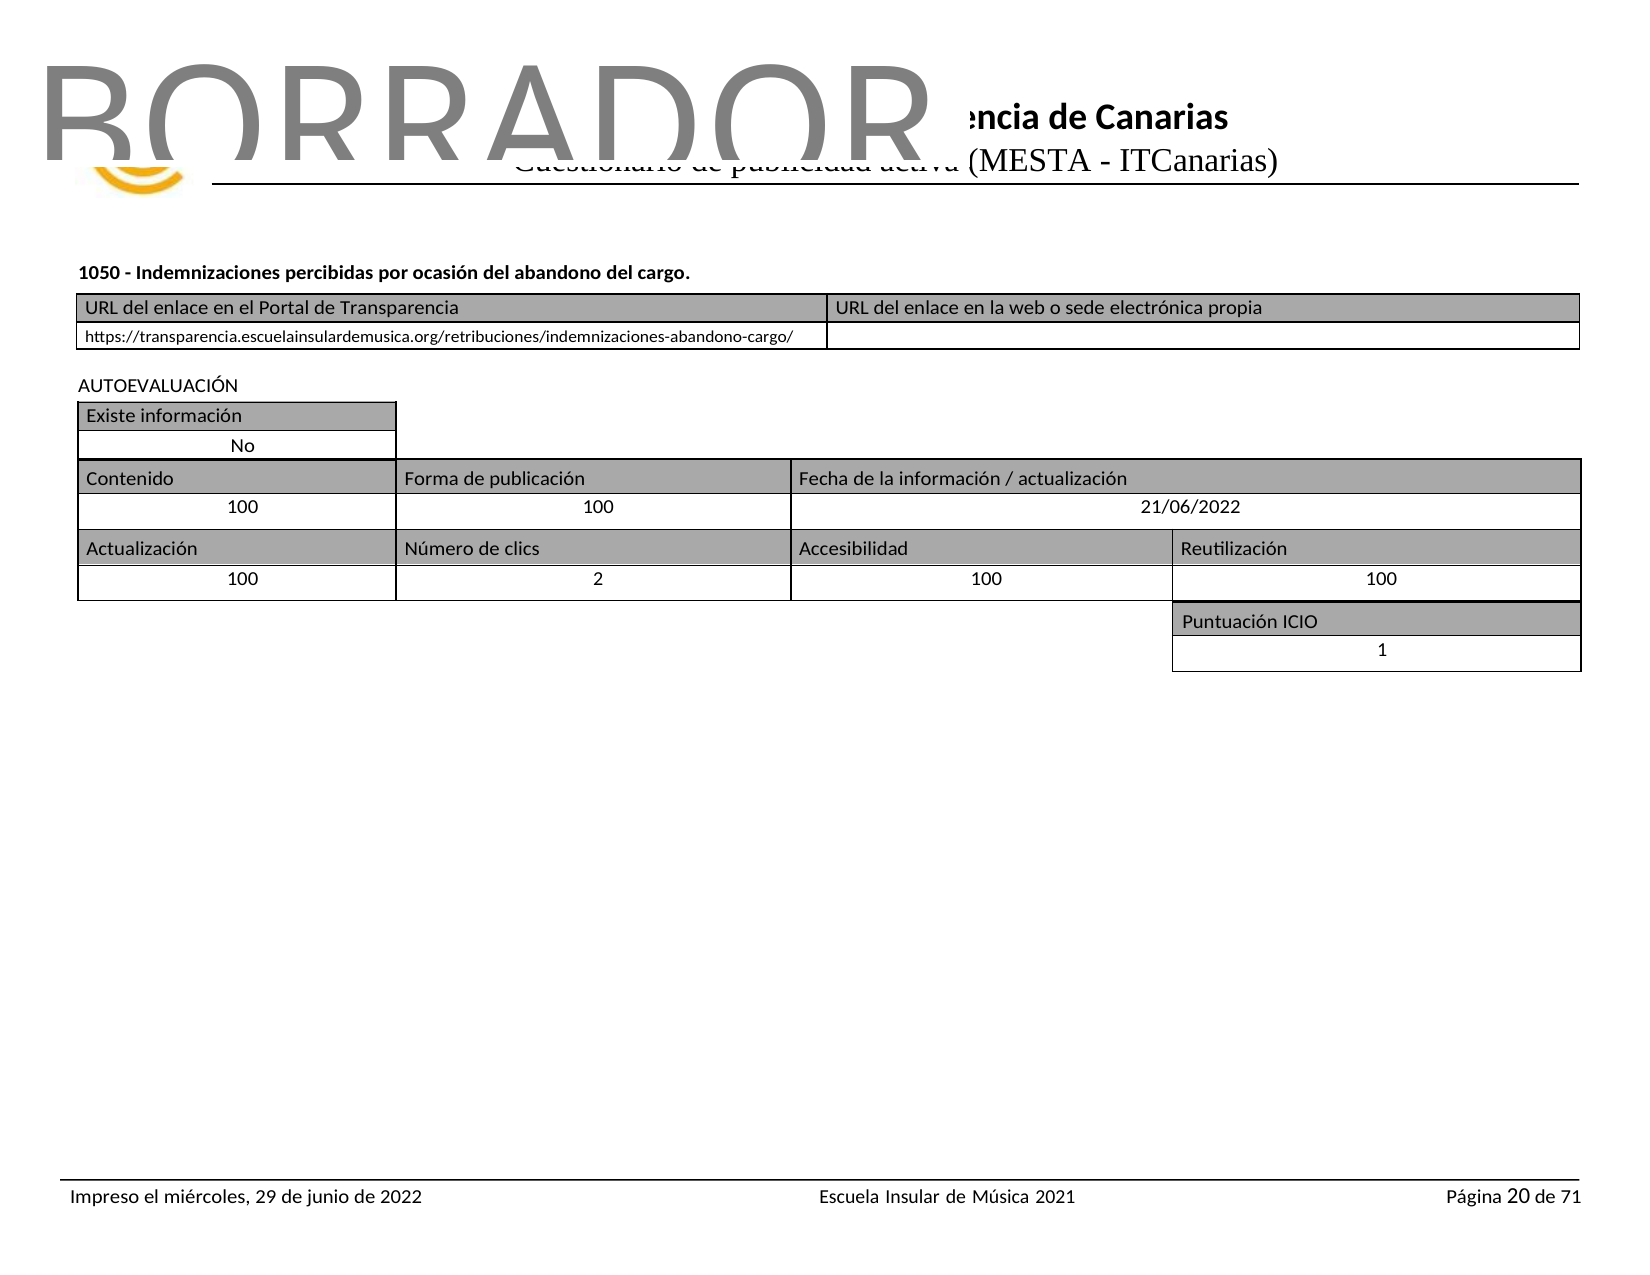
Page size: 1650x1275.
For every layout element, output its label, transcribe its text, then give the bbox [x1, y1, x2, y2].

table_header Existe información [79, 403, 395, 430]
table_cell Fecha de la información / actualización [792, 460, 1580, 493]
table_cell 100 [1173, 566, 1580, 599]
table_header URL del enlace en la web o sede electrónica propia [828, 295, 1579, 321]
table_cell Puntuación ICIO [1173, 603, 1580, 635]
table_cell Número de clics [397, 530, 790, 564]
table_header [397, 401, 1581, 458]
table_cell [828, 323, 1579, 348]
table_cell 2 [397, 566, 790, 599]
table_cell https://transparencia.escuelainsulardemusica.org/retribuciones/indemnizaciones-abandono-cargo/ [77, 323, 826, 348]
table_cell [78, 601, 1172, 671]
table_cell 100 [397, 494, 790, 528]
table_cell No [79, 431, 395, 458]
table_cell Actualización [79, 530, 395, 564]
table_cell 21/06/2022 [792, 494, 1580, 528]
text AUTOEVALUACIÓN [78, 373, 1594, 397]
table_cell Accesibilidad [792, 530, 1172, 564]
text 1050 - Indemnizaciones percibidas por ocasión del abandono del cargo. [78, 261, 1594, 285]
text BORRADOR [15, 7, 955, 159]
table_cell Reutilización [1173, 530, 1580, 564]
table_cell 100 [79, 566, 395, 599]
table_cell 100 [792, 566, 1172, 599]
table_cell Contenido [79, 461, 395, 493]
table_header URL del enlace en el Portal de Transparencia [77, 295, 826, 321]
table_cell Forma de publicación [397, 460, 790, 493]
table_cell 100 [79, 494, 395, 528]
table_cell 1 [1173, 636, 1580, 671]
